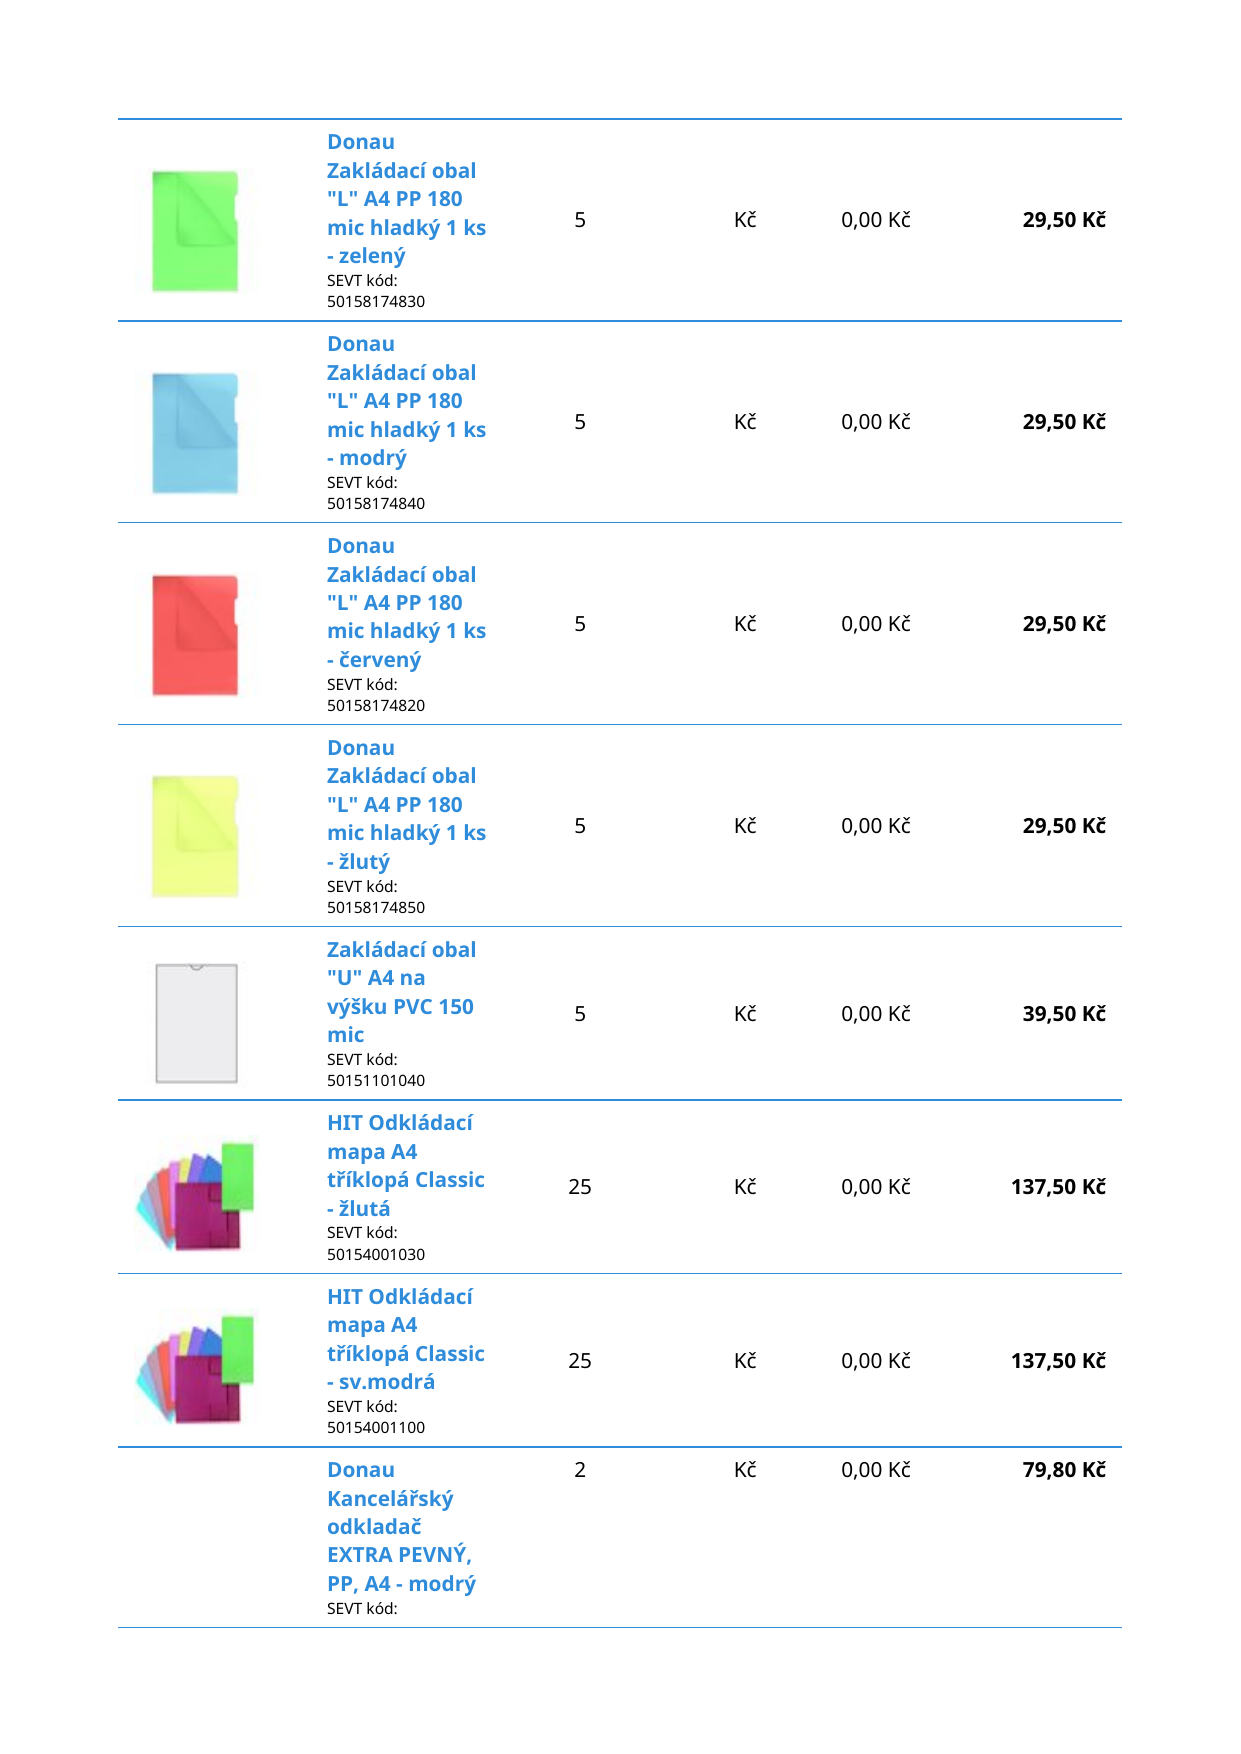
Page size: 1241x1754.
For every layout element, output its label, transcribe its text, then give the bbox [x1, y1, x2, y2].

table_cell Donau Zakládací obal "L" A4 PP 180 mic hladký 1 ks - žlutý SEVT kód: 50158174850 [296, 725, 522, 926]
table_cell 0,00 Kč [788, 322, 942, 522]
table_cell Kč [638, 322, 787, 522]
table_cell [118, 1101, 296, 1272]
table_cell Donau Zakládací obal "L" A4 PP 180 mic hladký 1 ks - modrý SEVT kód: 50158174840 [296, 322, 522, 522]
table_cell [118, 725, 296, 926]
table_cell Zakládací obal "U" A4 na výšku PVC 150 mic SEVT kód: 50151101040 [296, 927, 522, 1099]
table_cell Donau Zakládací obal "L" A4 PP 180 mic hladký 1 ks - červený SEVT kód: 50158174820 [296, 523, 522, 724]
table_cell 29,50 Kč [942, 725, 1122, 926]
table_cell Kč [638, 1274, 787, 1446]
table_cell 39,50 Kč [942, 927, 1122, 1099]
table_cell Donau Kancelářský odkladač EXTRA PEVNÝ, PP, A4 - modrý SEVT kód: [296, 1448, 522, 1627]
table_cell HIT Odkládací mapa A4 tříklopá Classic - žlutá SEVT kód: 50154001030 [296, 1101, 522, 1272]
table_cell 5 [523, 322, 637, 522]
table_cell 0,00 Kč [788, 927, 942, 1099]
table_cell Kč [638, 725, 787, 926]
table_cell 5 [523, 120, 637, 320]
table_cell Kč [638, 1101, 787, 1272]
table_cell 5 [523, 523, 637, 724]
table_cell Kč [638, 120, 787, 320]
table_cell 0,00 Kč [788, 1448, 942, 1627]
table_cell 29,50 Kč [942, 523, 1122, 724]
table_cell Donau Zakládací obal "L" A4 PP 180 mic hladký 1 ks - zelený SEVT kód: 50158174830 [296, 120, 522, 320]
table_cell 25 [523, 1101, 637, 1272]
table_cell [118, 120, 296, 320]
table_cell 0,00 Kč [788, 523, 942, 724]
table_cell [118, 1274, 296, 1446]
table_cell 29,50 Kč [942, 120, 1122, 320]
table_cell 79,80 Kč [942, 1448, 1122, 1627]
table_cell 0,00 Kč [788, 725, 942, 926]
table_cell [118, 322, 296, 522]
table_cell 0,00 Kč [788, 1101, 942, 1272]
table_cell 0,00 Kč [788, 120, 942, 320]
table_cell Kč [638, 523, 787, 724]
table_cell Kč [638, 927, 787, 1099]
table_cell 137,50 Kč [942, 1274, 1122, 1446]
table_cell Kč [638, 1448, 787, 1627]
table_cell [118, 1448, 296, 1627]
table_cell [118, 927, 296, 1099]
table_cell HIT Odkládací mapa A4 tříklopá Classic - sv.modrá SEVT kód: 50154001100 [296, 1274, 522, 1446]
table_cell [118, 523, 296, 724]
table_cell 137,50 Kč [942, 1101, 1122, 1272]
table_cell 0,00 Kč [788, 1274, 942, 1446]
table_cell 25 [523, 1274, 637, 1446]
table_cell 29,50 Kč [942, 322, 1122, 522]
table_cell 2 [523, 1448, 637, 1627]
table_cell 5 [523, 927, 637, 1099]
table_cell 5 [523, 725, 637, 926]
